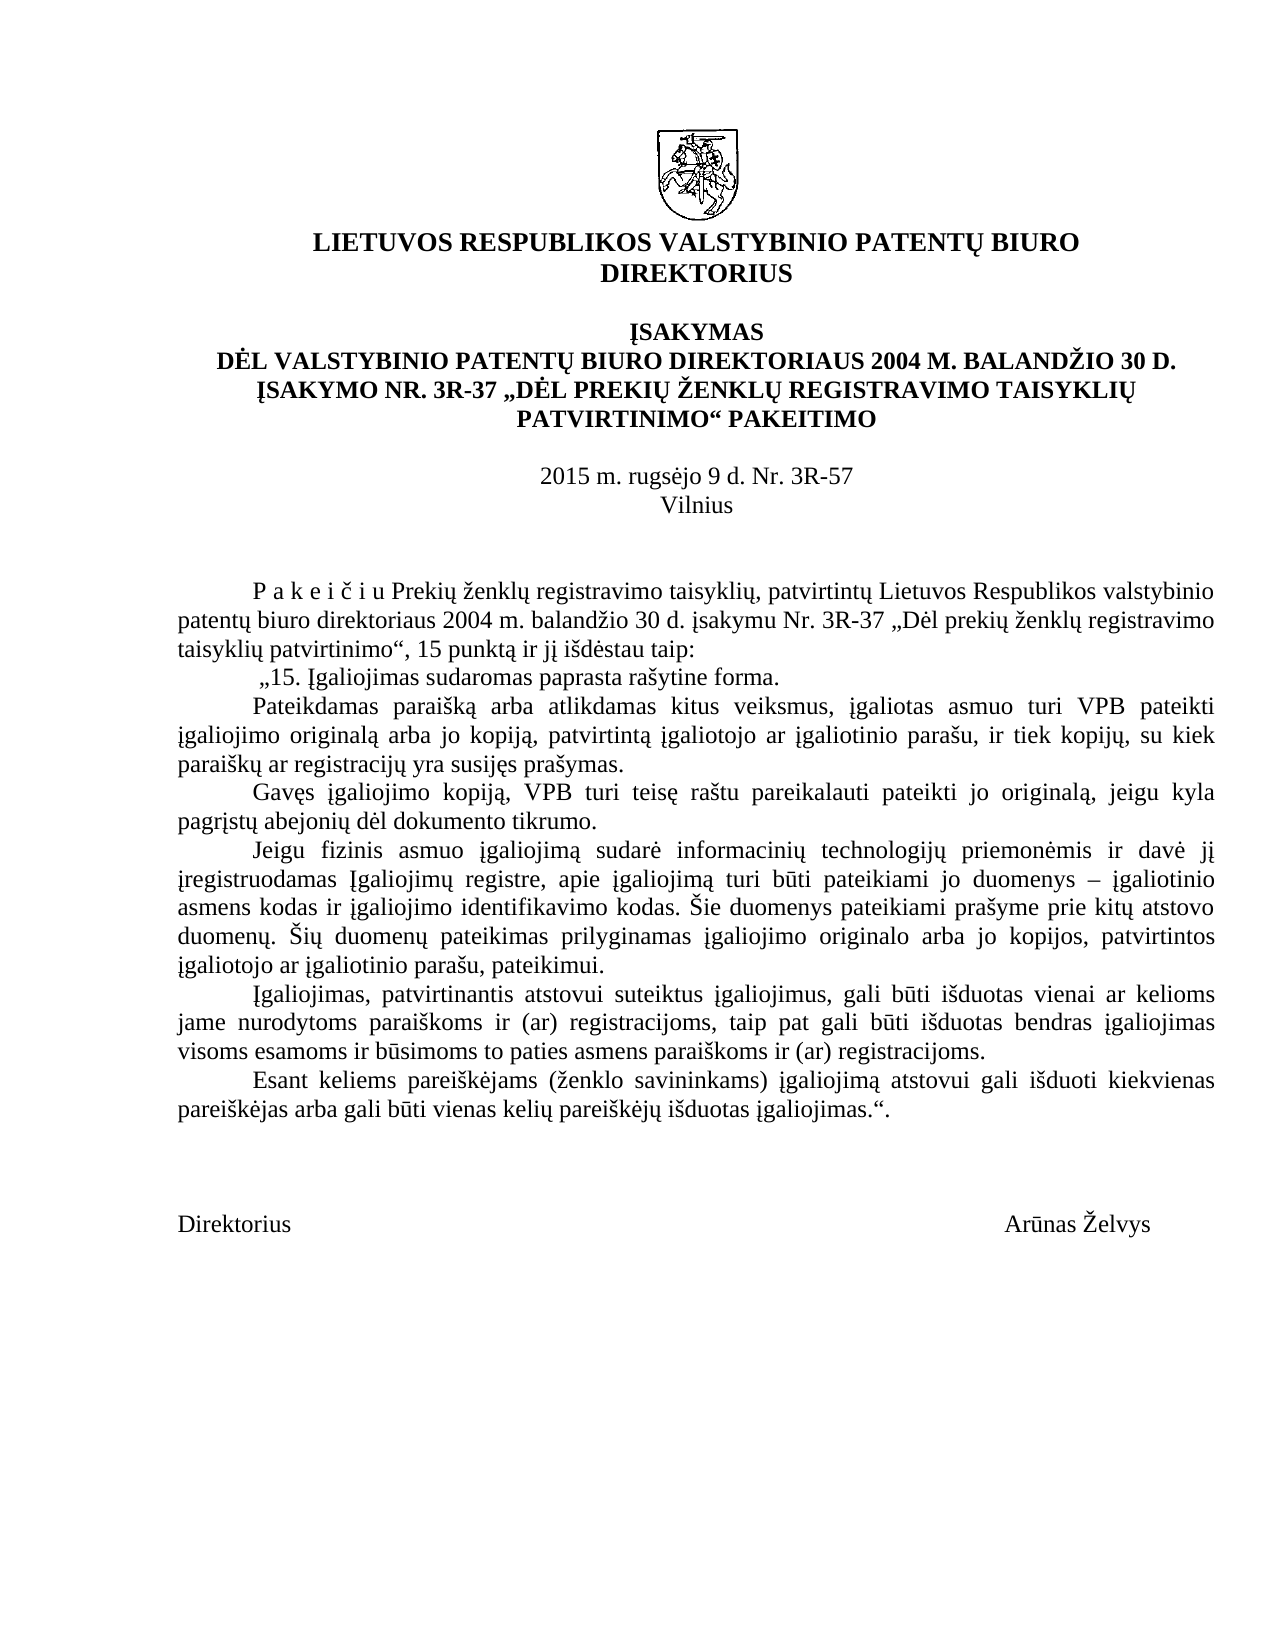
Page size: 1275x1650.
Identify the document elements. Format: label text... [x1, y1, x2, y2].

text Esant keliems pareiškėjams (ženklo savininkams) įgaliojimą atstovui gali išduoti kiekvienas pareiškėjas arba gali būti vienas kelių pareiškėjų išduotas įgaliojimas.“. [177, 1065, 1216, 1122]
text DIREKTORIUS [177, 258, 1216, 289]
text ĮSAKYMAS [177, 317, 1216, 346]
text DĖL VALSTYBINIO PATENTŲ BIURO DIREKTORIAUS 2004 M. BALANDŽIO 30 D. ĮSAKYMO NR. 3R-37 „DĖL PREKIŲ ŽENKLŲ REGISTRAVIMO TAISYKLIŲ PATVIRTINIMO“ PAKEITIMO [177, 346, 1216, 432]
text LIETUVOS RESPUBLIKOS VALSTYBINIO PATENTŲ BIURO [177, 226, 1216, 258]
text 2015 m. rugsėjo 9 d. Nr. 3R-57 [177, 461, 1216, 490]
text Jeigu fizinis asmuo įgaliojimą sudarė informacinių technologijų priemonėmis ir davė jį įregistruodamas Įgaliojimų registre, apie įgaliojimą turi būti pateikiami jo duomenys – įgaliotinio asmens kodas ir įgaliojimo identifikavimo kodas. Šie duomenys pateikiami prašyme prie kitų atstovo duomenų. Šių duomenų pateikimas prilyginamas įgaliojimo originalo arba jo kopijos, patvirtintos įgaliotojo ar įgaliotinio parašu, pateikimui. [177, 835, 1216, 979]
text Gavęs įgaliojimo kopiją, VPB turi teisę raštu pareikalauti pateikti jo originalą, jeigu kyla pagrįstų abejonių dėl dokumento tikrumo. [177, 777, 1216, 835]
text Pateikdamas paraišką arba atlikdamas kitus veiksmus, įgaliotas asmuo turi VPB pateikti įgaliojimo originalą arba jo kopiją, patvirtintą įgaliotojo ar įgaliotinio parašu, ir tiek kopijų, su kiek paraiškų ar registracijų yra susijęs prašymas. [177, 691, 1216, 777]
text „15. Įgaliojimas sudaromas paprasta rašytine forma. [177, 662, 1216, 691]
text Direktorius Arūnas Želvys [177, 1209, 1216, 1237]
text P a k e i č i u Prekių ženklų registravimo taisyklių, patvirtintų Lietuvos Respublikos valstybinio patentų biuro direktoriaus 2004 m. balandžio 30 d. įsakymu Nr. 3R-37 „Dėl prekių ženklų registravimo taisyklių patvirtinimo“, 15 punktą ir jį išdėstau taip: [177, 576, 1216, 662]
text Vilnius [177, 490, 1216, 519]
text Įgaliojimas, patvirtinantis atstovui suteiktus įgaliojimus, gali būti išduotas vienai ar kelioms jame nurodytoms paraiškoms ir (ar) registracijoms, taip pat gali būti išduotas bendras įgaliojimas visoms esamoms ir būsimoms to paties asmens paraiškoms ir (ar) registracijoms. [177, 979, 1216, 1065]
